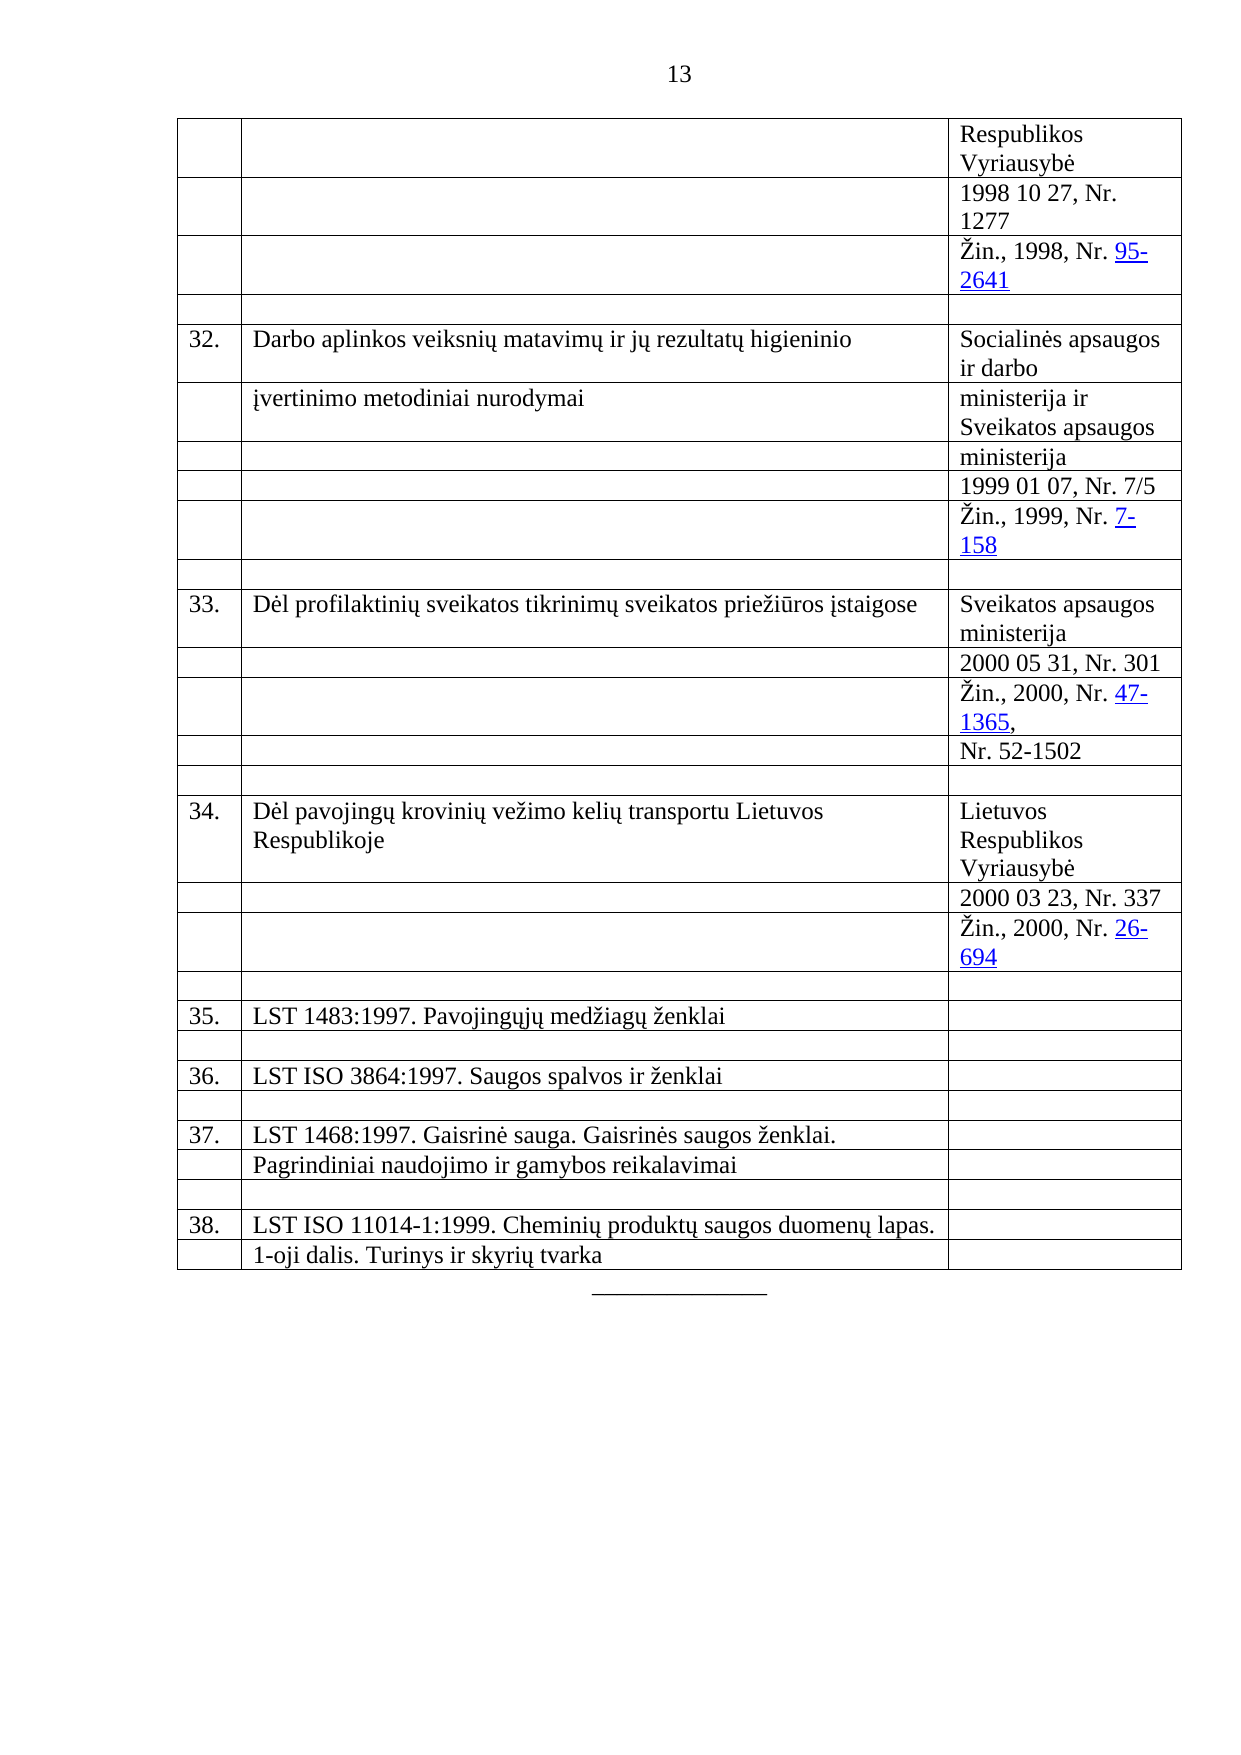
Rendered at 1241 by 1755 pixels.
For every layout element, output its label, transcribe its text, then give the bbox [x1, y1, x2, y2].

table_cell įvertinimo metodiniai nurodymai [242, 383, 948, 441]
table_cell [949, 1210, 1181, 1239]
table_cell [178, 766, 241, 795]
table_cell [178, 883, 241, 912]
table_cell 2000 03 23, Nr. 337 [949, 883, 1181, 912]
table_cell [242, 913, 948, 971]
table_cell [242, 1031, 948, 1060]
table_cell [178, 236, 241, 294]
table_cell [178, 972, 241, 1000]
table_cell [949, 1061, 1181, 1090]
table_cell LST ISO 11014-1:1999. Cheminių produktų saugos duomenų lapas. [242, 1210, 948, 1239]
table_cell [949, 295, 1181, 323]
table_cell [242, 1180, 948, 1209]
table_cell [949, 1180, 1181, 1209]
table_cell [242, 560, 948, 588]
table_cell 37. [178, 1121, 241, 1149]
table_cell Žin., 2000, Nr. 47-1365, [949, 678, 1181, 735]
table_cell [949, 1150, 1181, 1179]
table_cell [242, 678, 948, 735]
table_cell LST 1483:1997. Pavojingųjų medžiagų ženklai [242, 1001, 948, 1030]
table_cell ministerija [949, 442, 1181, 470]
text ______________ [177, 1270, 1181, 1298]
table_cell [242, 1091, 948, 1119]
table_cell Respublikos Vyriausybė [949, 119, 1181, 177]
table_cell 1998 10 27, Nr. 1277 [949, 178, 1181, 235]
table_cell [949, 972, 1181, 1000]
table_cell [178, 119, 241, 177]
table_cell 1-oji dalis. Turinys ir skyrių tvarka [242, 1240, 948, 1268]
table_cell [178, 1180, 241, 1209]
table_cell [242, 236, 948, 294]
table_cell [242, 766, 948, 795]
table_cell Dėl pavojingų krovinių vežimo kelių transportu Lietuvos Respublikoje [242, 796, 948, 882]
table_cell Socialinės apsaugos ir darbo [949, 325, 1181, 382]
table_cell [242, 972, 948, 1000]
table_cell [242, 178, 948, 235]
table_cell LST 1468:1997. Gaisrinė sauga. Gaisrinės saugos ženklai. [242, 1121, 948, 1149]
table_cell [242, 883, 948, 912]
table_cell LST ISO 3864:1997. Saugos spalvos ir ženklai [242, 1061, 948, 1090]
table_cell 34. [178, 796, 241, 882]
table_cell 38. [178, 1210, 241, 1239]
table_cell [178, 501, 241, 559]
table_cell [242, 501, 948, 559]
table_cell [178, 1091, 241, 1119]
table_cell [242, 648, 948, 677]
table_cell [178, 560, 241, 588]
table_cell Lietuvos Respublikos Vyriausybė [949, 796, 1181, 882]
table_cell [178, 1031, 241, 1060]
table_cell [242, 471, 948, 500]
table_cell 35. [178, 1001, 241, 1030]
table_cell [178, 1150, 241, 1179]
table_cell ministerija ir Sveikatos apsaugos [949, 383, 1181, 441]
table_cell [949, 560, 1181, 588]
table_cell [949, 1121, 1181, 1149]
table_cell Sveikatos apsaugos ministerija [949, 590, 1181, 647]
table_cell [178, 913, 241, 971]
table_cell [178, 678, 241, 735]
table_cell [178, 736, 241, 765]
table_cell [178, 178, 241, 235]
table_cell [242, 736, 948, 765]
table_cell [242, 119, 948, 177]
table_cell 33. [178, 590, 241, 647]
table_cell [178, 383, 241, 441]
table_cell Žin., 1999, Nr. 7-158 [949, 501, 1181, 559]
table_cell 2000 05 31, Nr. 301 [949, 648, 1181, 677]
table_cell [178, 648, 241, 677]
table_cell [178, 295, 241, 323]
table_cell [178, 442, 241, 470]
table_cell 1999 01 07, Nr. 7/5 [949, 471, 1181, 500]
table_cell [242, 442, 948, 470]
table_cell [242, 295, 948, 323]
table_cell [949, 1091, 1181, 1119]
table_cell Dėl profilaktinių sveikatos tikrinimų sveikatos priežiūros įstaigose [242, 590, 948, 647]
table_cell [178, 471, 241, 500]
table_cell Žin., 1998, Nr. 95-2641 [949, 236, 1181, 294]
table_cell Darbo aplinkos veiksnių matavimų ir jų rezultatų higieninio [242, 325, 948, 382]
table_cell 32. [178, 325, 241, 382]
table_cell Žin., 2000, Nr. 26-694 [949, 913, 1181, 971]
table_cell 36. [178, 1061, 241, 1090]
table_cell [949, 1001, 1181, 1030]
table_cell Pagrindiniai naudojimo ir gamybos reikalavimai [242, 1150, 948, 1179]
table_cell Nr. 52-1502 [949, 736, 1181, 765]
table_cell [949, 1240, 1181, 1268]
table_cell [949, 1031, 1181, 1060]
table_cell [178, 1240, 241, 1268]
table_cell [949, 766, 1181, 795]
